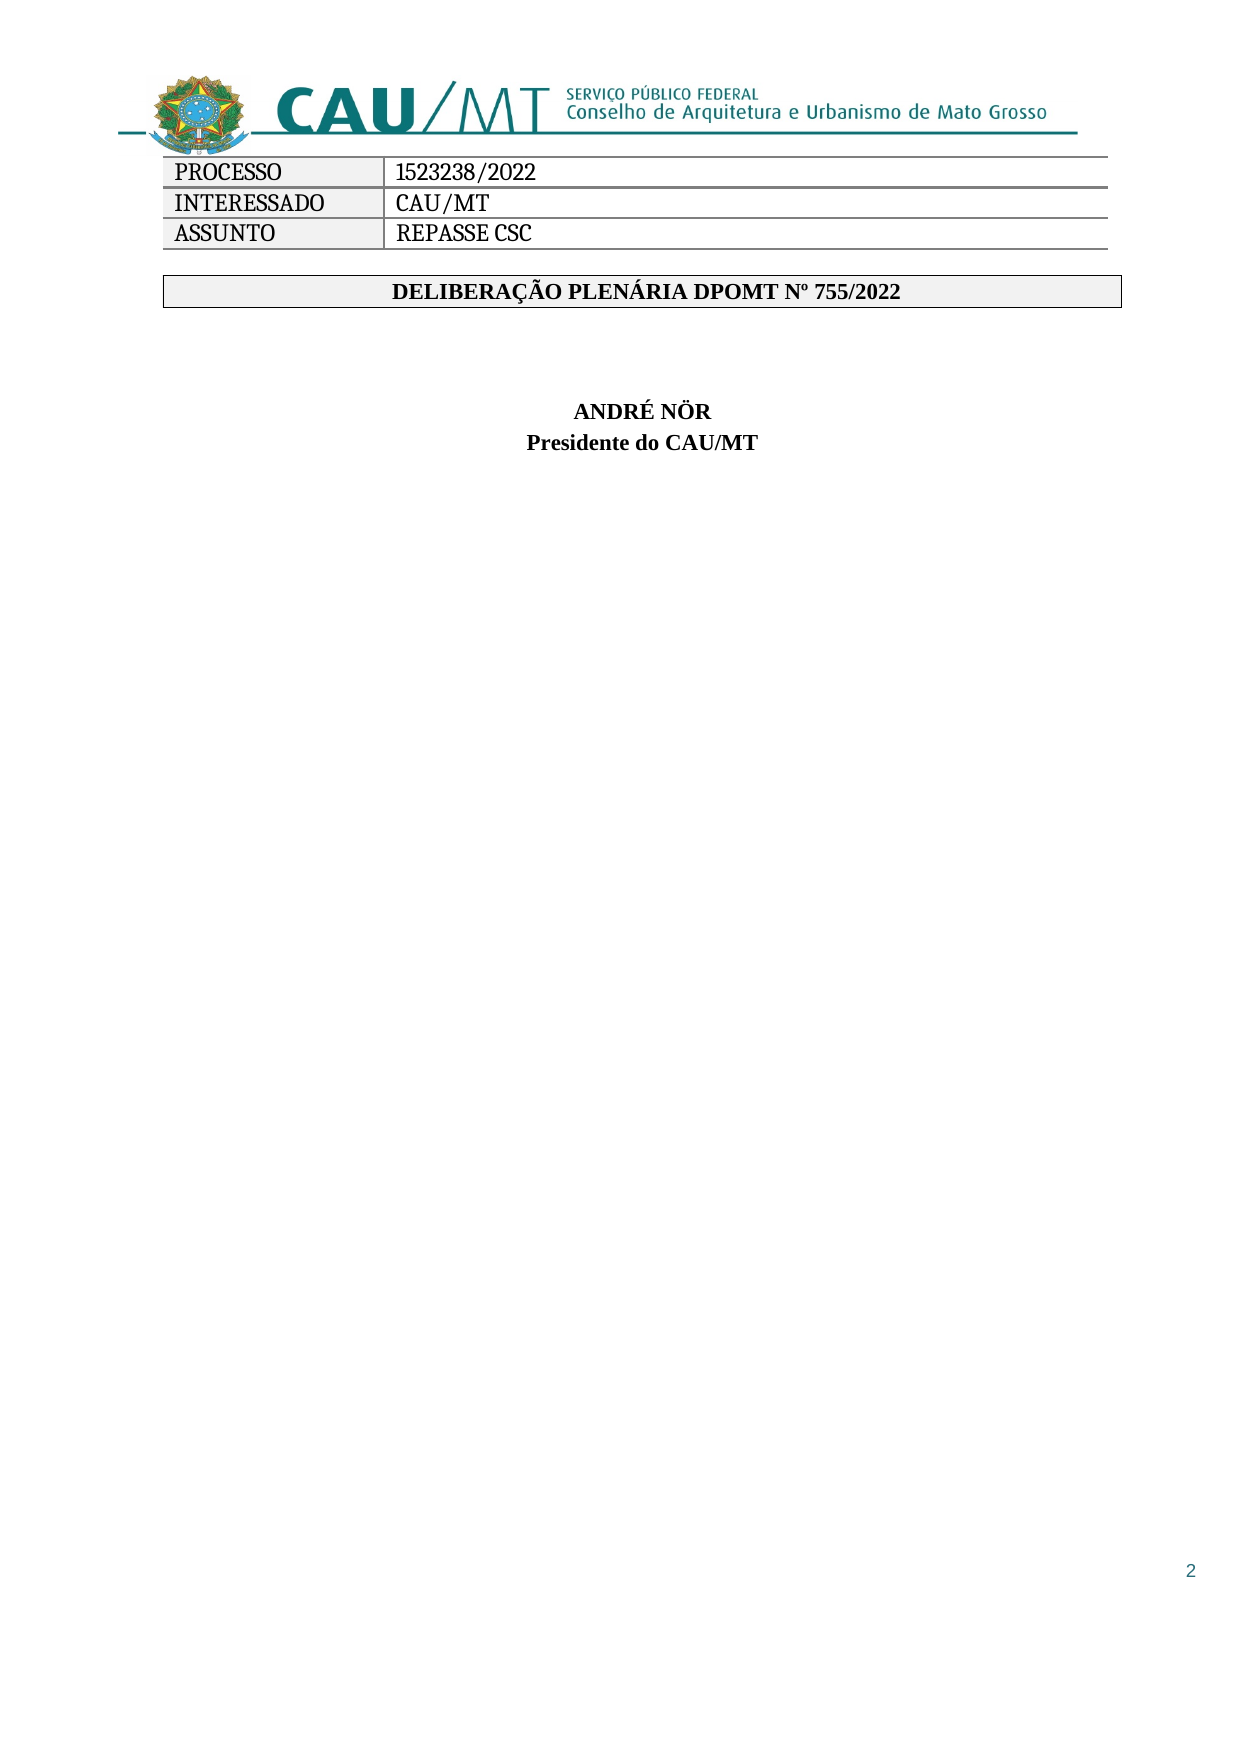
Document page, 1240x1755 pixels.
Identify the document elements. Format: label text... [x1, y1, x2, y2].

text ANDRÉ NÖR [162, 398, 1122, 425]
text Presidente do CAU/MT [162, 428, 1122, 455]
